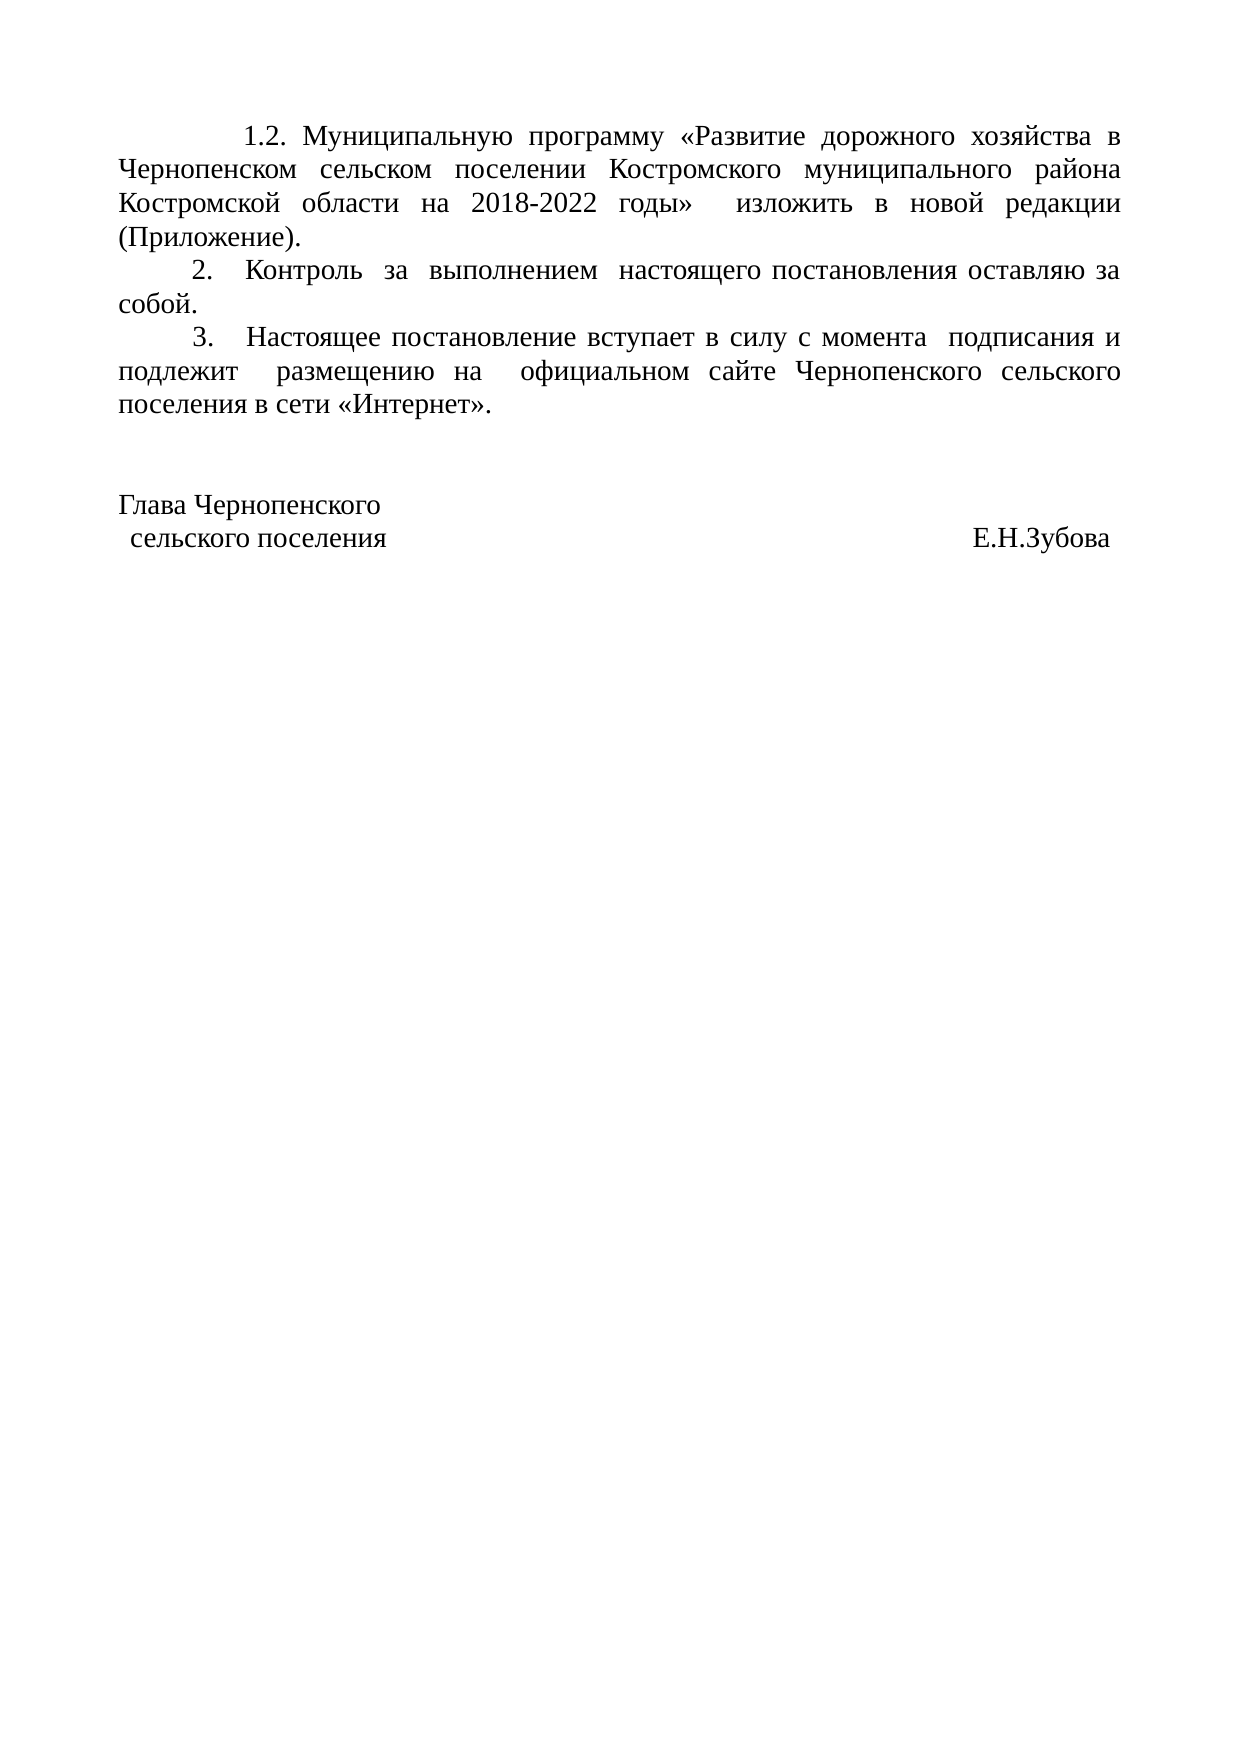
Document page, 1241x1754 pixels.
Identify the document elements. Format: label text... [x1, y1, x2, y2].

text 2. Контроль за выполнением настоящего постановления оставляю за собой. [118, 252, 1122, 319]
text 1.2. Муниципальную программу «Развитие дорожного хозяйства в Чернопенском сельском поселении Костромского муниципального района Костромской области на 2018-2022 годы» изложить в новой редакции (Приложение). [118, 118, 1122, 252]
text 3. Настоящее постановление вступает в силу с момента подписания и подлежит размещению на официальном сайте Чернопенского сельского поселения в сети «Интернет». [118, 319, 1122, 420]
text сельского поселения Е.Н.Зубова [118, 521, 1122, 554]
text Глава Чернопенского [118, 487, 1122, 521]
